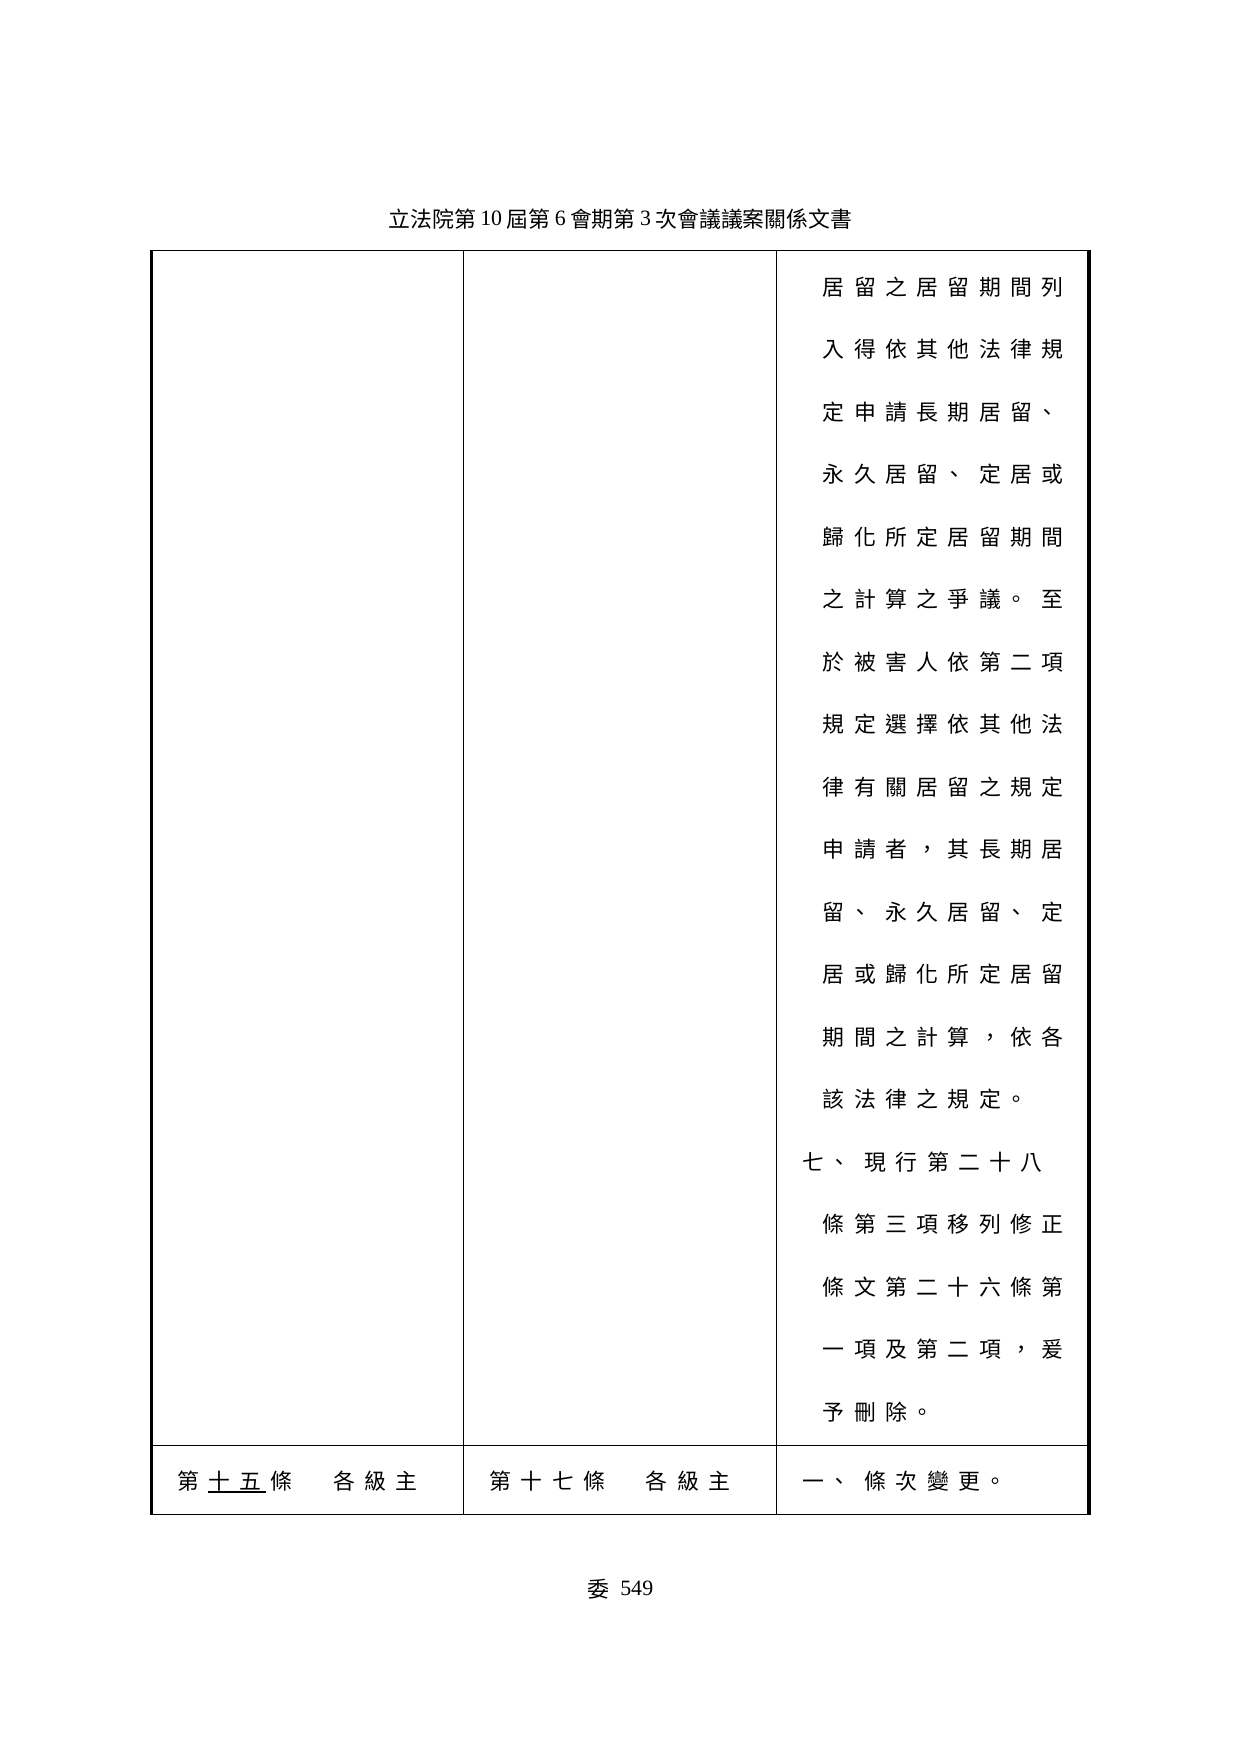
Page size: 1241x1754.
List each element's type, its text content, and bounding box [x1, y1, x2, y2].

table_cell 第十五條 各級主 [153, 1446, 463, 1514]
table_cell 第十七條 各級主 [464, 1446, 776, 1514]
table_cell 居留之居留期間列入得依其他法律規定申請長期居留、永久居留、定居或歸化所定居留期間之計算之爭議。至於被害人依第二項規定選擇依其他法律有關居留之規定申請者，其長期居留、永久居留、定居或歸化所定居留期間之計算，依各該法律之規定。 七、現行第二十八條第三項移列修正條文第二十六條第一項及第二項，爰予刪除。 [777, 251, 1087, 1444]
table_cell [464, 251, 776, 1444]
table_cell 一、條次變更。 [777, 1446, 1087, 1514]
table_cell [153, 251, 463, 1444]
